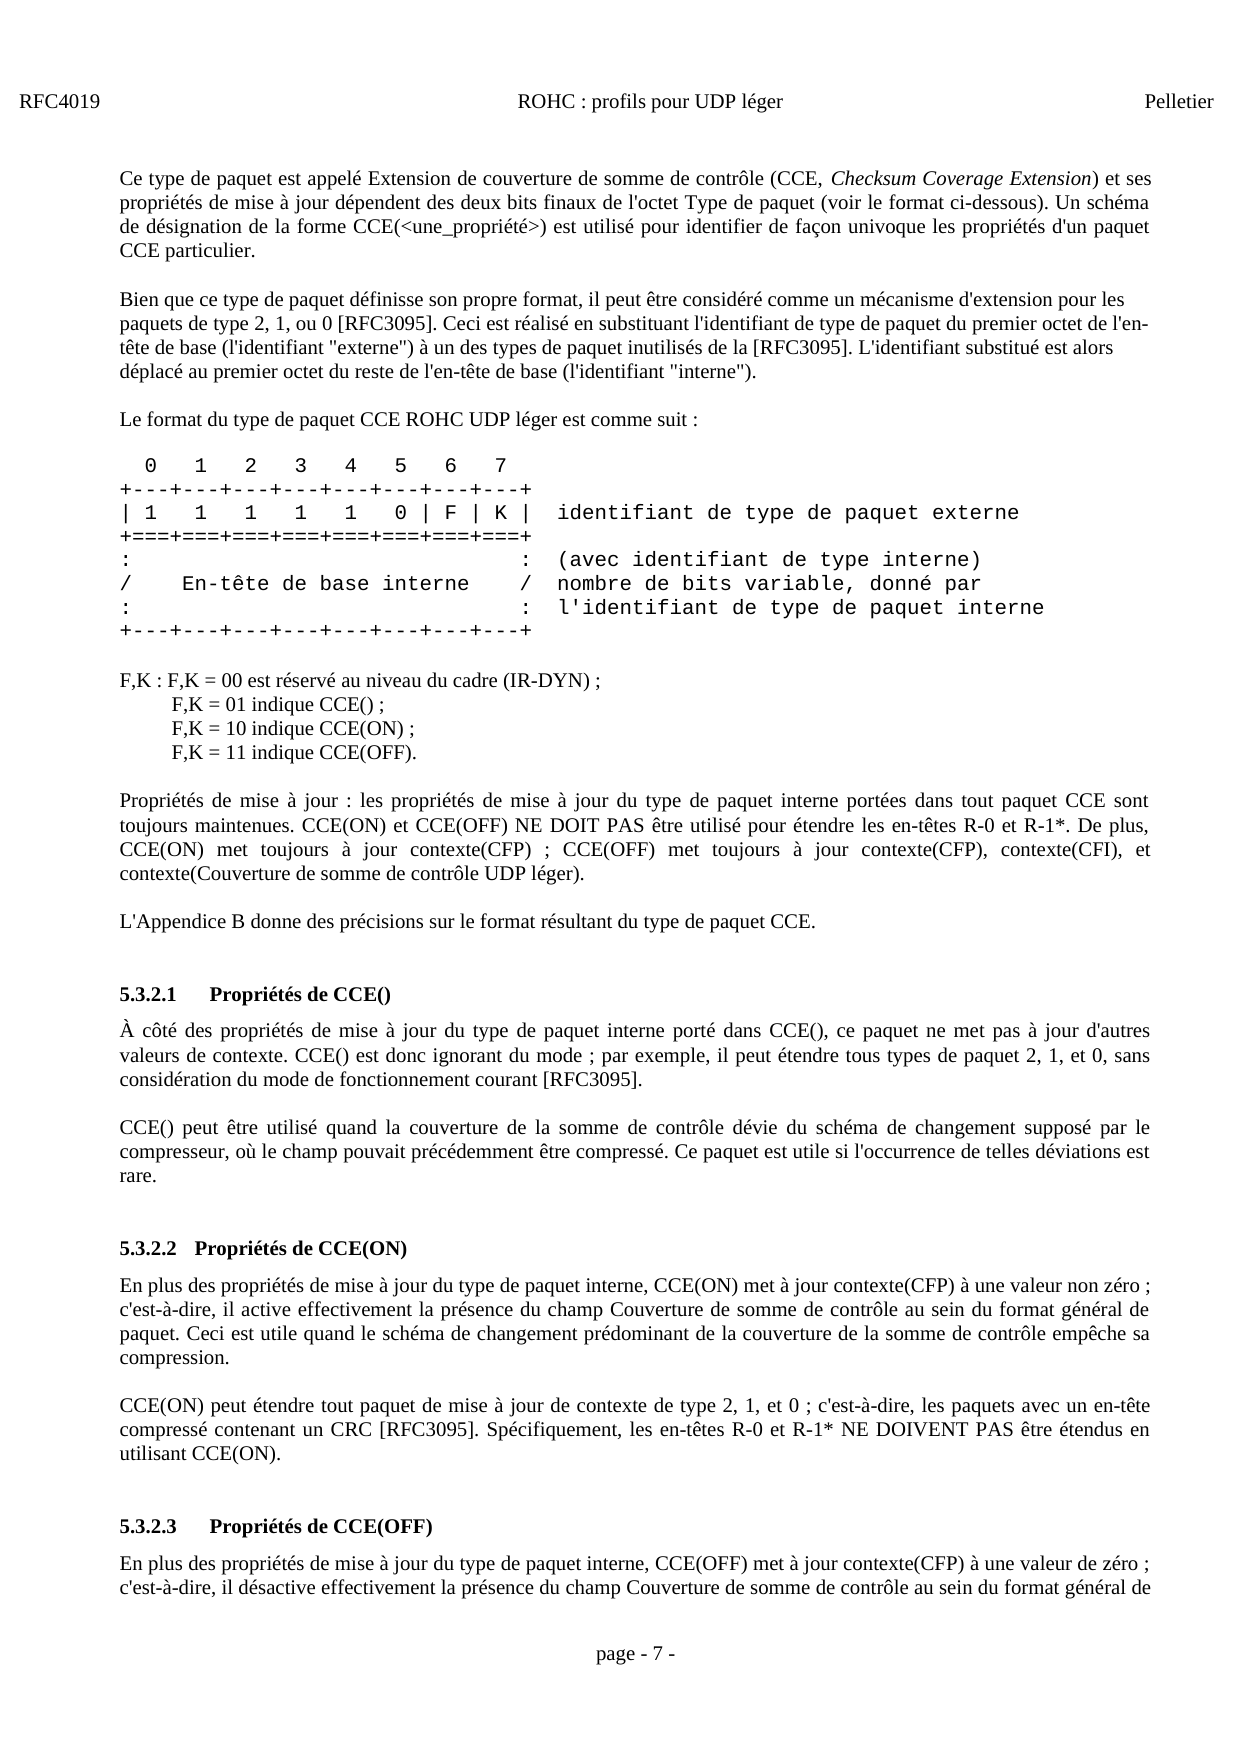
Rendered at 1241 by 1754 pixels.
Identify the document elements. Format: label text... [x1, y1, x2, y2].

text CCE() peut être utilisé quand la couverture de la somme de contrôle dévie du schéma de changement supposé par le compresseur, où le champ pouvait précédemment être compressé. Ce paquet est utile si l'occurrence de telles déviations est rare. [119, 1115, 1152, 1187]
text L'Appendice B donne des précisions sur le format résultant du type de paquet CCE. [119, 909, 1152, 933]
text +---+---+---+---+---+---+---+---+ [119, 620, 1152, 644]
subtitle 5.3.2.3 Propriétés de CCE(OFF) [119, 1514, 1152, 1538]
text : : l'identifiant de type de paquet interne [119, 597, 1152, 620]
text Propriétés de mise à jour : les propriétés de mise à jour du type de paquet interne portées dans tout paquet CCE sont toujours maintenues. CCE(ON) et CCE(OFF) NE DOIT PAS être utilisé pour étendre les en-têtes R-0 et R-1*. De plus, CCE(ON) met toujours à jour contexte(CFP) ; CCE(OFF) met toujours à jour contexte(CFP), contexte(CFI), et contexte(Couverture de somme de contrôle UDP léger). [119, 788, 1152, 885]
text F,K = 11 indique CCE(OFF). [119, 740, 1152, 764]
text | 1 1 1 1 1 0 | F | K | identifiant de type de paquet externe [119, 502, 1152, 526]
text / En-tête de base interne / nombre de bits variable, donné par [119, 573, 1152, 597]
text Bien que ce type de paquet définisse son propre format, il peut être considéré comme un mécanisme d'extension pour les paquets de type 2, 1, ou 0 [RFC3095]. Ceci est réalisé en substituant l'identifiant de type de paquet du premier octet de l'en-tête de base (l'identifiant "externe") à un des types de paquet inutilisés de la [RFC3095]. L'identifiant substitué est alors déplacé au premier octet du reste de l'en-tête de base (l'identifiant "interne"). [119, 286, 1152, 383]
text En plus des propriétés de mise à jour du type de paquet interne, CCE(ON) met à jour contexte(CFP) à une valeur non zéro ; c'est-à-dire, il active effectivement la présence du champ Couverture de somme de contrôle au sein du format général de paquet. Ceci est utile quand le schéma de changement prédominant de la couverture de la somme de contrôle empêche sa compression. [119, 1272, 1152, 1369]
text Le format du type de paquet CCE ROHC UDP léger est comme suit : [119, 407, 1152, 431]
text +---+---+---+---+---+---+---+---+ [119, 478, 1152, 502]
subtitle 5.3.2.2 Propriétés de CCE(ON) [119, 1236, 1152, 1260]
text 0 1 2 3 4 5 6 7 [119, 455, 1152, 478]
text En plus des propriétés de mise à jour du type de paquet interne, CCE(OFF) met à jour contexte(CFP) à une valeur de zéro ; c'est-à-dire, il désactive effectivement la présence du champ Couverture de somme de contrôle au sein du format général de [119, 1551, 1152, 1599]
text +===+===+===+===+===+===+===+===+ [119, 526, 1152, 549]
text Ce type de paquet est appelé Extension de couverture de somme de contrôle (CCE, Checksum Coverage Extension) et ses propriétés de mise à jour dépendent des deux bits finaux de l'octet Type de paquet (voir le format ci-dessous). Un schéma de désignation de la forme CCE(<une_propriété>) est utilisé pour identifier de façon univoque les propriétés d'un paquet CCE particulier. [119, 166, 1152, 262]
text À côté des propriétés de mise à jour du type de paquet interne porté dans CCE(), ce paquet ne met pas à jour d'autres valeurs de contexte. CCE() est donc ignorant du mode ; par exemple, il peut étendre tous types de paquet 2, 1, et 0, sans considération du mode de fonctionnement courant [RFC3095]. [119, 1018, 1152, 1091]
subtitle 5.3.2.1 Propriétés de CCE() [119, 982, 1152, 1006]
text F,K = 01 indique CCE() ; [119, 692, 1152, 716]
text F,K : F,K = 00 est réservé au niveau du cadre (IR-DYN) ; [119, 668, 1152, 692]
text F,K = 10 indique CCE(ON) ; [119, 716, 1152, 740]
text CCE(ON) peut étendre tout paquet de mise à jour de contexte de type 2, 1, et 0 ; c'est-à-dire, les paquets avec un en-tête compressé contenant un CRC [RFC3095]. Spécifiquement, les en-têtes R-0 et R-1* NE DOIVENT PAS être étendus en utilisant CCE(ON). [119, 1393, 1152, 1465]
text : : (avec identifiant de type interne) [119, 549, 1152, 573]
